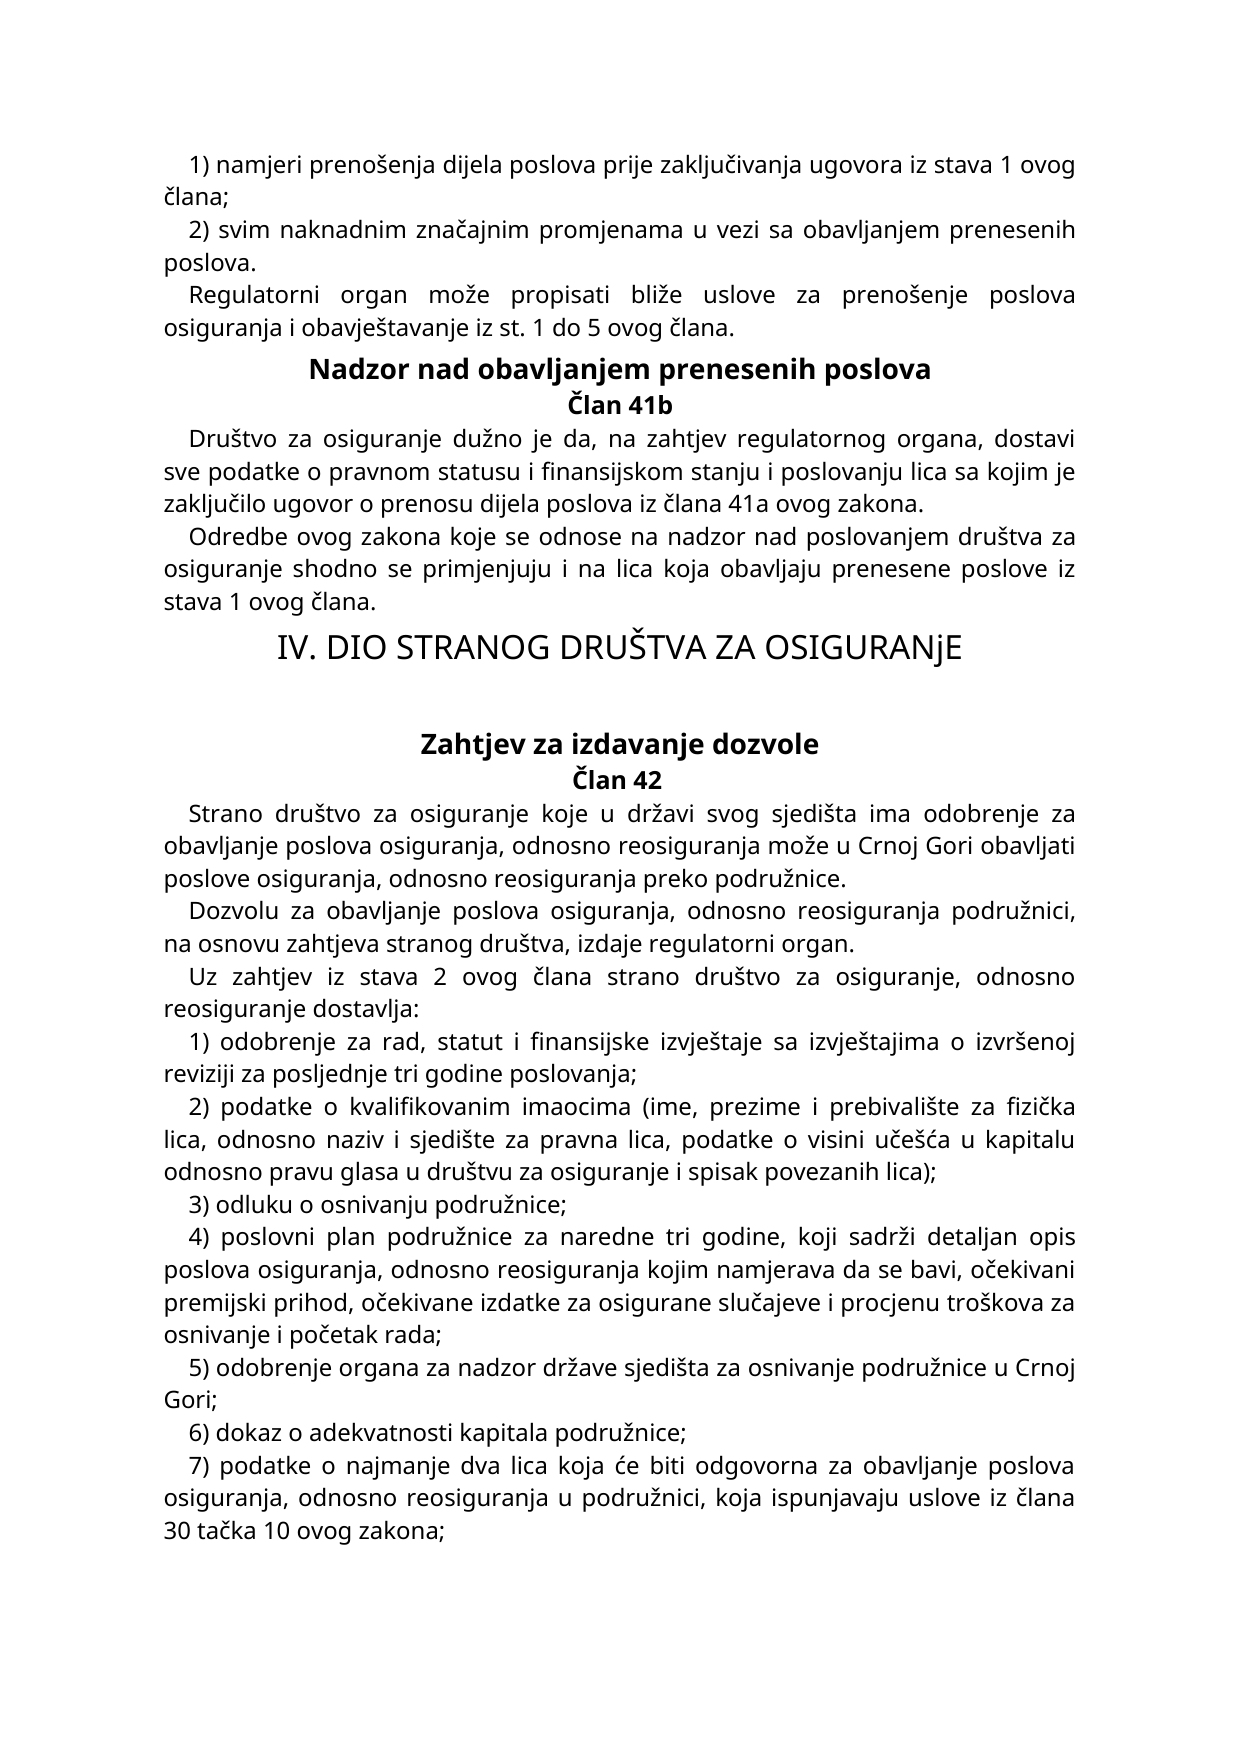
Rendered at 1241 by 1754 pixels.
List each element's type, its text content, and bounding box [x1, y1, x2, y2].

text IV. DIO STRANOG DRUŠTVA ZA OSIGURANjE [148, 624, 1093, 714]
text Član 42 ﻿ [148, 762, 1093, 796]
text Zahtjev za izdavanje dozvole [148, 724, 1093, 762]
text 2) svim naknadnim značajnim promjenama u vezi sa obavljanjem prenesenih poslova. [163, 213, 1077, 278]
text 2) podatke o kvalifikovanim imaocima (ime, prezime i prebivalište za fizička lica, odnosno naziv i sjedište za pravna lica, podatke o visini učešća u kapitalu odnosno pravu glasa u društvu za osiguranje i spisak povezanih lica); [163, 1090, 1077, 1188]
text 6) dokaz o adekvatnosti kapitala podružnice; [163, 1416, 1077, 1448]
text Član 41b [148, 388, 1093, 422]
text 1) namjeri prenošenja dijela poslova prije zaključivanja ugovora iz stava 1 ovog člana; [163, 148, 1077, 213]
text Nadzor nad obavljanjem prenesenih poslova [148, 349, 1093, 388]
text 4) poslovni plan podružnice za naredne tri godine, koji sadrži detaljan opis poslova osiguranja, odnosno reosiguranja kojim namjerava da se bavi, očekivani premijski prihod, očekivane izdatke za osigurane slučajeve i procjenu troškova za osnivanje i početak rada; [163, 1220, 1077, 1351]
text Dozvolu za obavljanje poslova osiguranja, odnosno reosiguranja podružnici, na osnovu zahtjeva stranog društva, izdaje regulatorni organ. [163, 894, 1077, 959]
text Društvo za osiguranje dužno je da, na zahtjev regulatornog organa, dostavi sve podatke o pravnom statusu i finansijskom stanju i poslovanju lica sa kojim je zaključilo ugovor o prenosu dijela poslova iz člana 41a ovog zakona. [163, 422, 1077, 520]
text Odredbe ovog zakona koje se odnose na nadzor nad poslovanjem društva za osiguranje shodno se primjenjuju i na lica koja obavljaju prenesene poslove iz stava 1 ovog člana. [163, 520, 1077, 617]
text 5) odobrenje organa za nadzor države sjedišta za osnivanje podružnice u Crnoj Gori; [163, 1351, 1077, 1416]
text Regulatorni organ može propisati bliže uslove za prenošenje poslova osiguranja i obavještavanje iz st. 1 do 5 ovog člana. [163, 278, 1077, 343]
text Strano društvo za osiguranje koje u državi svog sjedišta ima odobrenje za obavljanje poslova osiguranja, odnosno reosiguranja može u Crnoj Gori obavljati poslove osiguranja, odnosno reosiguranja preko podružnice. [163, 796, 1077, 894]
text 7) podatke o najmanje dva lica koja će biti odgovorna za obavljanje poslova osiguranja, odnosno reosiguranja u podružnici, koja ispunjavaju uslove iz člana 30 tačka 10 ovog zakona; [163, 1448, 1077, 1546]
text 1) odobrenje za rad, statut i finansijske izvještaje sa izvještajima o izvršenoj reviziji za posljednje tri godine poslovanja; [163, 1024, 1077, 1090]
text Uz zahtjev iz stava 2 ovog člana strano društvo za osiguranje, odnosno reosiguranje dostavlja: [163, 959, 1077, 1024]
text 3) odluku o osnivanju podružnice; [163, 1188, 1077, 1220]
